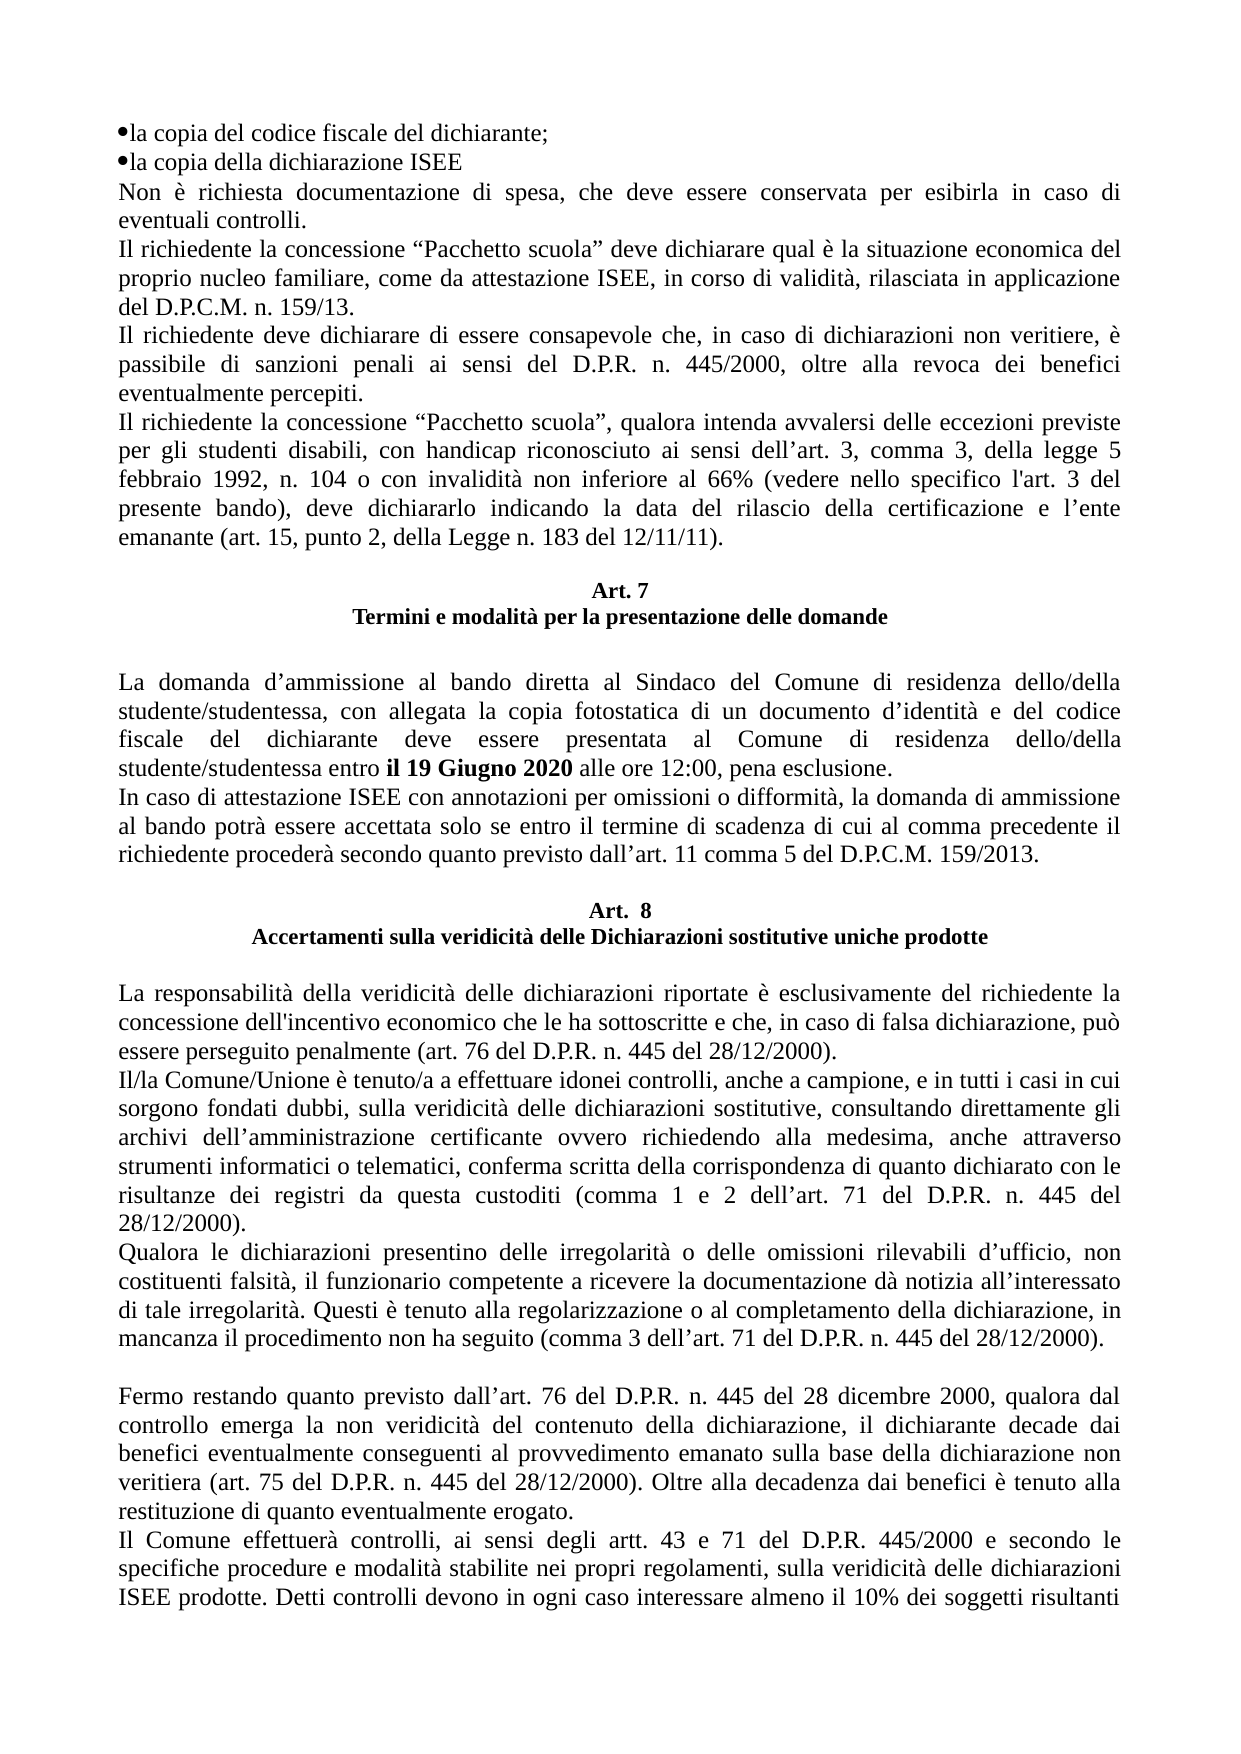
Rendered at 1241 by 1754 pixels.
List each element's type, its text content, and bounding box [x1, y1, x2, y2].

text Art. 7 [118, 577, 1122, 603]
list la copia della dichiarazione ISEE [118, 147, 1122, 177]
text Art. 8 [118, 897, 1122, 923]
text Il richiedente la concessione “Pacchetto scuola” deve dichiarare qual è la situazione economica del proprio nucleo familiare, come da attestazione ISEE, in corso di validità, rilasciata in applicazione del D.P.C.M. n. 159/13. [118, 234, 1122, 320]
text Il/la Comune/Unione è tenuto/a a effettuare idonei controlli, anche a campione, e in tutti i casi in cui sorgono fondati dubbi, sulla veridicità delle dichiarazioni sostitutive, consultando direttamente gli archivi dell’amministrazione certificante ovvero richiedendo alla medesima, anche attraverso strumenti informatici o telematici, conferma scritta della corrispondenza di quanto dichiarato con le risultanze dei registri da questa custoditi (comma 1 e 2 dell’art. 71 del D.P.R. n. 445 del 28/12/2000). [118, 1065, 1122, 1237]
text Fermo restando quanto previsto dall’art. 76 del D.P.R. n. 445 del 28 dicembre 2000, qualora dal controllo emerga la non veridicità del contenuto della dichiarazione, il dichiarante decade dai benefici eventualmente conseguenti al provvedimento emanato sulla base della dichiarazione non veritiera (art. 75 del D.P.R. n. 445 del 28/12/2000). Oltre alla decadenza dai benefici è tenuto alla restituzione di quanto eventualmente erogato. [118, 1381, 1122, 1525]
text Il Comune effettuerà controlli, ai sensi degli artt. 43 e 71 del D.P.R. 445/2000 e secondo le specifiche procedure e modalità stabilite nei propri regolamenti, sulla veridicità delle dichiarazioni ISEE prodotte. Detti controlli devono in ogni caso interessare almeno il 10% dei soggetti risultanti [118, 1525, 1122, 1611]
text La domanda d’ammissione al bando diretta al Sindaco del Comune di residenza dello/della studente/studentessa, con allegata la copia fotostatica di un documento d’identità e del codice fiscale del dichiarante deve essere presentata al Comune di residenza dello/della studente/studentessa entro il 19 Giugno 2020 alle ore 12:00, pena esclusione. [118, 667, 1122, 782]
text Accertamenti sulla veridicità delle Dichiarazioni sostitutive uniche prodotte [118, 923, 1122, 950]
text Non è richiesta documentazione di spesa, che deve essere conservata per esibirla in caso di eventuali controlli. [118, 177, 1122, 234]
list la copia del codice fiscale del dichiarante; [118, 118, 1122, 147]
text In caso di attestazione ISEE con annotazioni per omissioni o difformità, la domanda di ammissione al bando potrà essere accettata solo se entro il termine di scadenza di cui al comma precedente il richiedente procederà secondo quanto previsto dall’art. 11 comma 5 del D.P.C.M. 159/2013. [118, 782, 1122, 868]
text Qualora le dichiarazioni presentino delle irregolarità o delle omissioni rilevabili d’ufficio, non costituenti falsità, il funzionario competente a ricevere la documentazione dà notizia all’interessato di tale irregolarità. Questi è tenuto alla regolarizzazione o al completamento della dichiarazione, in mancanza il procedimento non ha seguito (comma 3 dell’art. 71 del D.P.R. n. 445 del 28/12/2000). [118, 1237, 1122, 1352]
text La responsabilità della veridicità delle dichiarazioni riportate è esclusivamente del richiedente la concessione dell'incentivo economico che le ha sottoscritte e che, in caso di falsa dichiarazione, può essere perseguito penalmente (art. 76 del D.P.R. n. 445 del 28/12/2000). [118, 978, 1122, 1065]
text Il richiedente la concessione “Pacchetto scuola”, qualora intenda avvalersi delle eccezioni previste per gli studenti disabili, con handicap riconosciuto ai sensi dell’art. 3, comma 3, della legge 5 febbraio 1992, n. 104 o con invalidità non inferiore al 66% (vedere nello specifico l'art. 3 del presente bando), deve dichiararlo indicando la data del rilascio della certificazione e l’ente emanante (art. 15, punto 2, della Legge n. 183 del 12/11/11). [118, 407, 1122, 550]
text Termini e modalità per la presentazione delle domande [118, 603, 1122, 629]
text Il richiedente deve dichiarare di essere consapevole che, in caso di dichiarazioni non veritiere, è passibile di sanzioni penali ai sensi del D.P.R. n. 445/2000, oltre alla revoca dei benefici eventualmente percepiti. [118, 320, 1122, 407]
